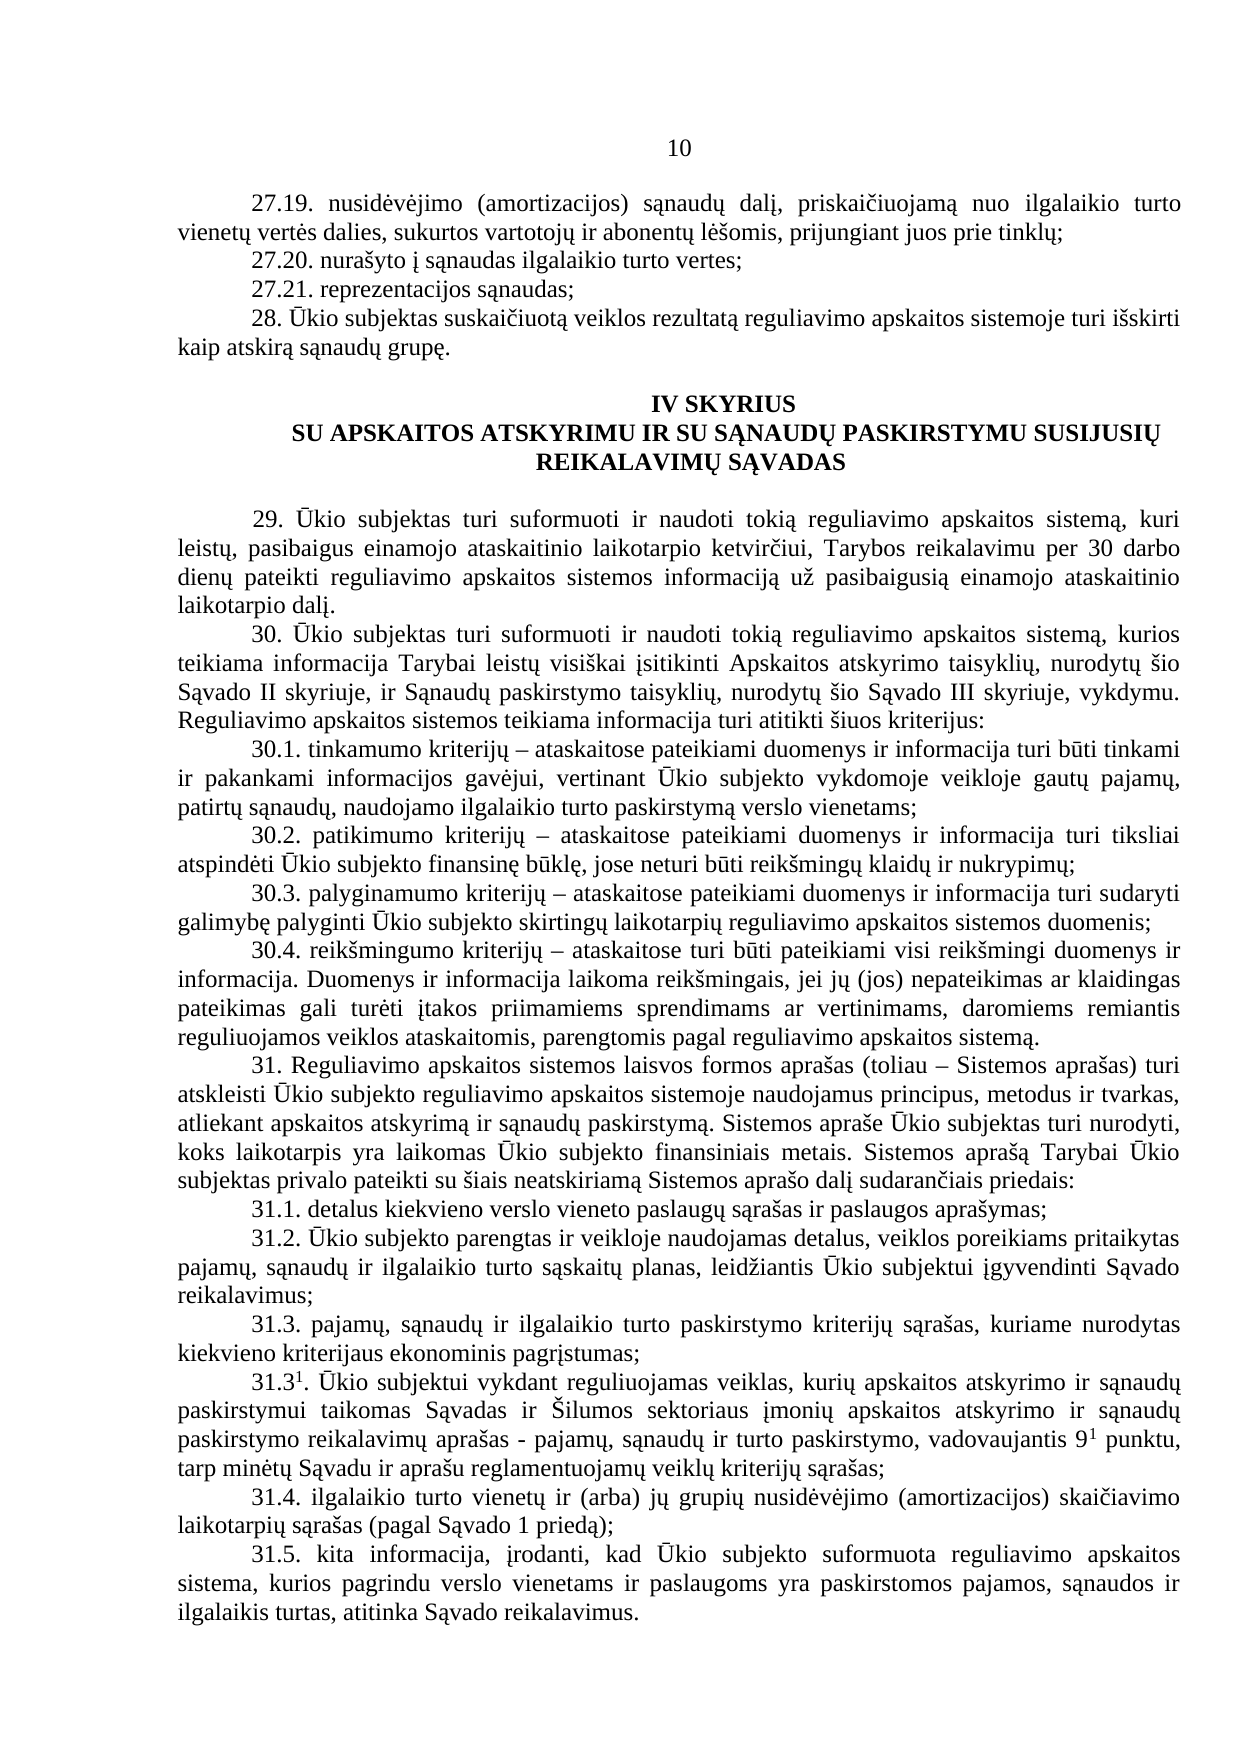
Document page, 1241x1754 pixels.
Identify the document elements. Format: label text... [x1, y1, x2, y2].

text 31. Reguliavimo apskaitos sistemos laisvos formos aprašas (toliau – Sistemos aprašas) turi atskleisti Ūkio subjekto reguliavimo apskaitos sistemoje naudojamus principus, metodus ir tvarkas, atliekant apskaitos atskyrimą ir sąnaudų paskirstymą. Sistemos apraše Ūkio subjektas turi nurodyti, koks laikotarpis yra laikomas Ūkio subjekto finansiniais metais. Sistemos aprašą Tarybai Ūkio subjektas privalo pateikti su šiais neatskiriamą Sistemos aprašo dalį sudarančiais priedais: [177, 1051, 1181, 1194]
text IV SKYRIUS [207, 389, 1181, 418]
text 27.19. nusidėvėjimo (amortizacijos) sąnaudų dalį, priskaičiuojamą nuo ilgalaikio turto vienetų vertės dalies, sukurtos vartotojų ir abonentų lėšomis, prijungiant juos prie tinklų; [177, 188, 1181, 246]
text SU APSKAITOS ATSKYRIMU IR SU SĄNAUDŲ PASKIRSTYMU SUSIJUSIŲ REIKALAVIMŲ SĄVADAS [207, 418, 1181, 476]
text 27.20. nurašyto į sąnaudas ilgalaikio turto vertes; [177, 246, 1181, 274]
text 30.2. patikimumo kriterijų – ataskaitose pateikiami duomenys ir informacija turi tiksliai atspindėti Ūkio subjekto finansinę būklę, jose neturi būti reikšmingų klaidų ir nukrypimų; [177, 821, 1181, 878]
text 30.4. reikšmingumo kriterijų – ataskaitose turi būti pateikiami visi reikšmingi duomenys ir informacija. Duomenys ir informacija laikoma reikšmingais, jei jų (jos) nepateikimas ar klaidingas pateikimas gali turėti įtakos priimamiems sprendimams ar vertinimams, daromiems remiantis reguliuojamos veiklos ataskaitomis, parengtomis pagal reguliavimo apskaitos sistemą. [177, 936, 1181, 1051]
text 30. Ūkio subjektas turi suformuoti ir naudoti tokią reguliavimo apskaitos sistemą, kurios teikiama informacija Tarybai leistų visiškai įsitikinti Apskaitos atskyrimo taisyklių, nurodytų šio Sąvado II skyriuje, ir Sąnaudų paskirstymo taisyklių, nurodytų šio Sąvado III skyriuje, vykdymu. Reguliavimo apskaitos sistemos teikiama informacija turi atitikti šiuos kriterijus: [177, 619, 1181, 734]
text 31.5. kita informacija, įrodanti, kad Ūkio subjekto suformuota reguliavimo apskaitos sistema, kurios pagrindu verslo vienetams ir paslaugoms yra paskirstomos pajamos, sąnaudos ir ilgalaikis turtas, atitinka Sąvado reikalavimus. [177, 1539, 1181, 1626]
text 31.1. detalus kiekvieno verslo vieneto paslaugų sąrašas ir paslaugos aprašymas; [177, 1194, 1181, 1223]
text 31.4. ilgalaikio turto vienetų ir (arba) jų grupių nusidėvėjimo (amortizacijos) skaičiavimo laikotarpių sąrašas (pagal Sąvado 1 priedą); [177, 1482, 1181, 1539]
text 31.3. pajamų, sąnaudų ir ilgalaikio turto paskirstymo kriterijų sąrašas, kuriame nurodytas kiekvieno kriterijaus ekonominis pagrįstumas; [177, 1309, 1181, 1367]
text 27.21. reprezentacijos sąnaudas; [177, 274, 1181, 303]
text 28. Ūkio subjektas suskaičiuotą veiklos rezultatą reguliavimo apskaitos sistemoje turi išskirti kaip atskirą sąnaudų grupę. [177, 303, 1181, 361]
text 31.31. Ūkio subjektui vykdant reguliuojamas veiklas, kurių apskaitos atskyrimo ir sąnaudų paskirstymui taikomas Sąvadas ir Šilumos sektoriaus įmonių apskaitos atskyrimo ir sąnaudų paskirstymo reikalavimų aprašas - pajamų, sąnaudų ir turto paskirstymo, vadovaujantis 91 punktu, tarp minėtų Sąvadu ir aprašu reglamentuojamų veiklų kriterijų sąrašas; [177, 1367, 1181, 1482]
text 30.1. tinkamumo kriterijų – ataskaitose pateikiami duomenys ir informacija turi būti tinkami ir pakankami informacijos gavėjui, vertinant Ūkio subjekto vykdomoje veikloje gautų pajamų, patirtų sąnaudų, naudojamo ilgalaikio turto paskirstymą verslo vienetams; [177, 734, 1181, 821]
text 31.2. Ūkio subjekto parengtas ir veikloje naudojamas detalus, veiklos poreikiams pritaikytas pajamų, sąnaudų ir ilgalaikio turto sąskaitų planas, leidžiantis Ūkio subjektui įgyvendinti Sąvado reikalavimus; [177, 1223, 1181, 1309]
text 29. Ūkio subjektas turi suformuoti ir naudoti tokią reguliavimo apskaitos sistemą, kuri leistų, pasibaigus einamojo ataskaitinio laikotarpio ketvirčiui, Tarybos reikalavimu per 30 darbo dienų pateikti reguliavimo apskaitos sistemos informaciją už pasibaigusią einamojo ataskaitinio laikotarpio dalį. [177, 504, 1181, 619]
text 30.3. palyginamumo kriterijų – ataskaitose pateikiami duomenys ir informacija turi sudaryti galimybę palyginti Ūkio subjekto skirtingų laikotarpių reguliavimo apskaitos sistemos duomenis; [177, 878, 1181, 936]
